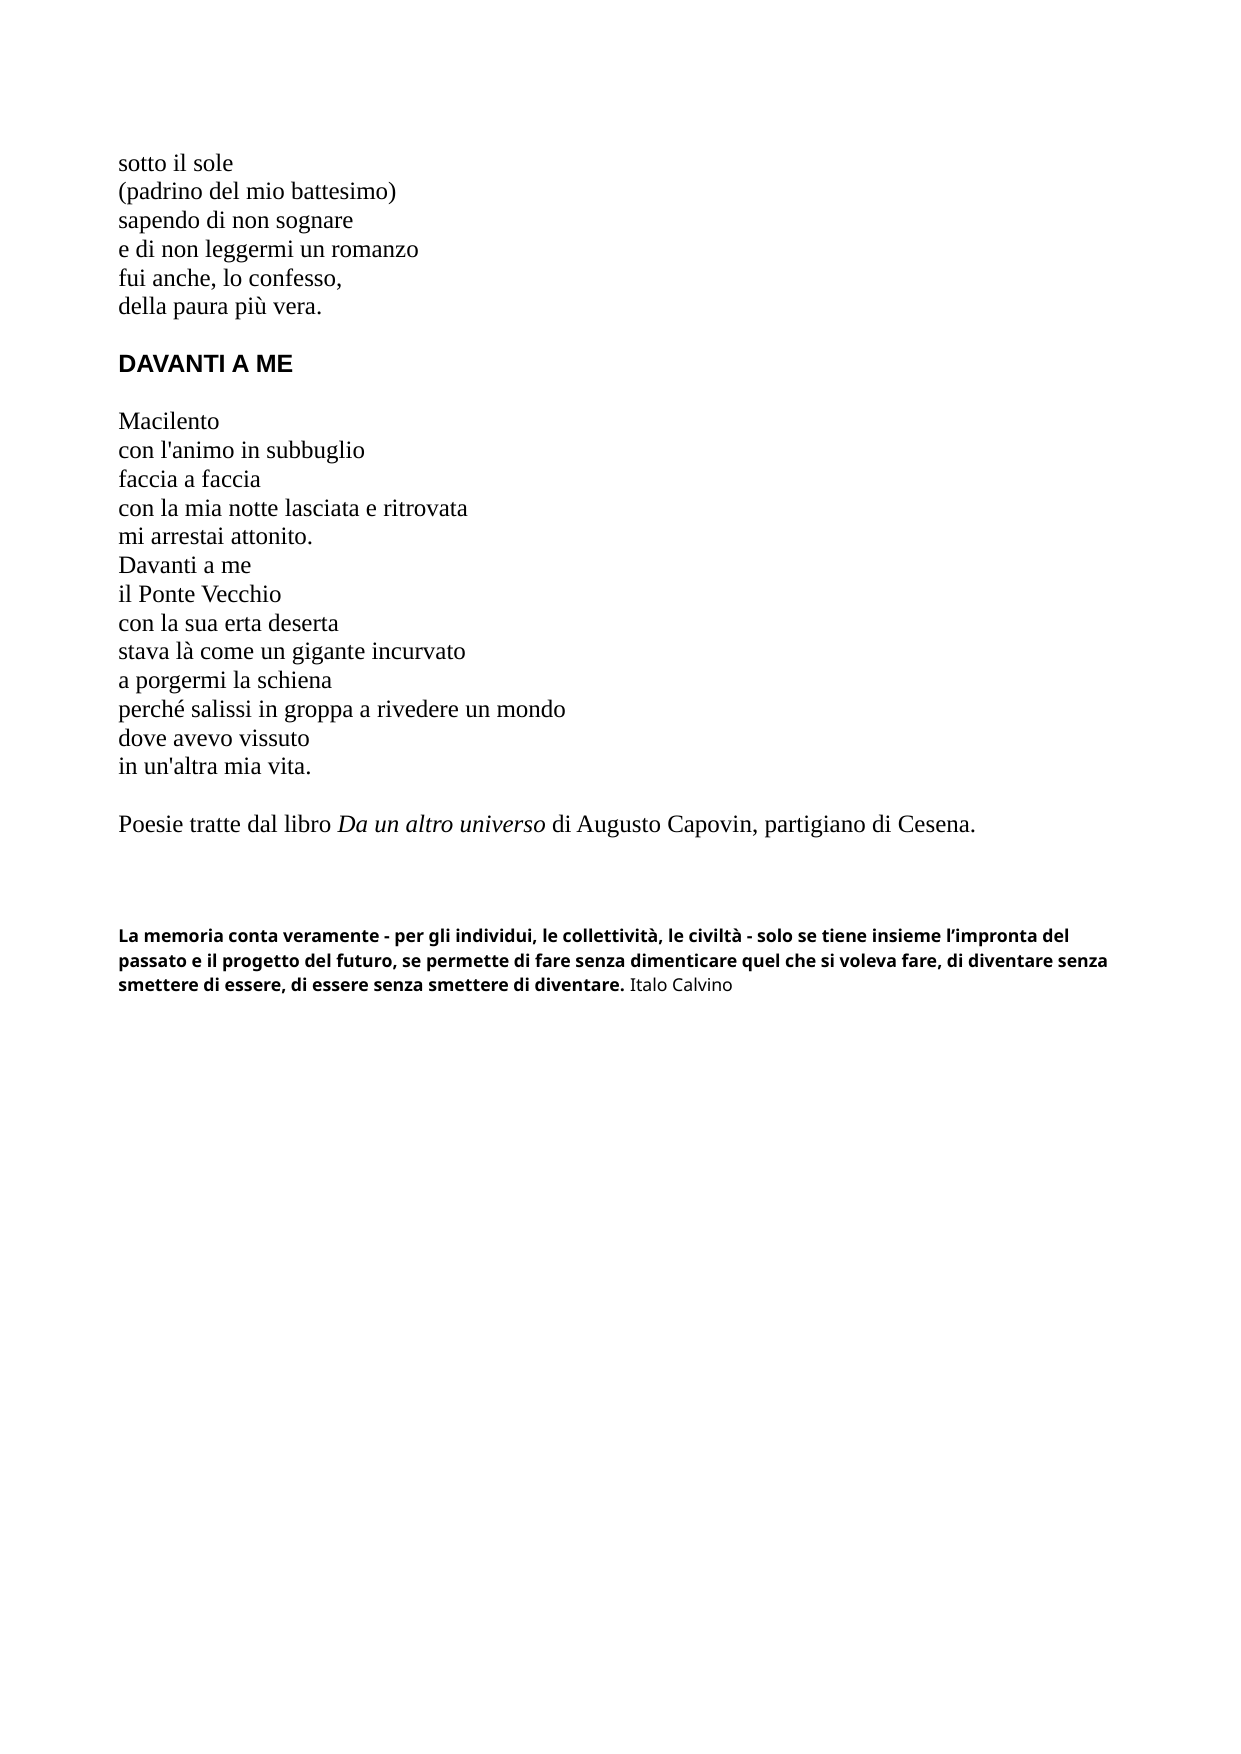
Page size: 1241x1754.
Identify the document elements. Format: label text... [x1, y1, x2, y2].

text Davanti a me [118, 550, 1122, 579]
text (padrino del mio battesimo) [118, 176, 1122, 205]
text sapendo di non sognare [118, 205, 1122, 234]
text con l'animo in subbuglio [118, 435, 1122, 464]
text il Ponte Vecchio [118, 579, 1122, 608]
text stava là come un gigante incurvato [118, 636, 1122, 665]
text Poesie tratte dal libro Da un altro universo di Augusto Capovin, partigiano di Cesena. [118, 809, 1122, 838]
text con la sua erta deserta [118, 608, 1122, 636]
text e di non leggermi un romanzo [118, 234, 1122, 263]
text perché salissi in groppa a rivedere un mondo [118, 694, 1122, 723]
text faccia a faccia [118, 464, 1122, 493]
text DAVANTI A ME [118, 349, 1122, 378]
text sotto il sole [118, 148, 1122, 176]
text mi arrestai attonito. [118, 521, 1122, 550]
text a porgermi la schiena [118, 665, 1122, 694]
text Macilento [118, 406, 1122, 435]
text con la mia notte lasciata e ritrovata [118, 493, 1122, 521]
text della paura più vera. [118, 291, 1122, 320]
text dove avevo vissuto [118, 723, 1122, 751]
text La memoria conta veramente - per gli individui, le collettività, le civiltà - solo se tiene insieme l’impronta del passato e il progetto del futuro, se permette di fare senza dimenticare quel che si voleva fare, di diventare senza smettere di essere, di essere senza smettere di diventare. Italo Calvino [118, 924, 1122, 996]
text fui anche, lo confesso, [118, 263, 1122, 291]
text in un'altra mia vita. [118, 751, 1122, 780]
